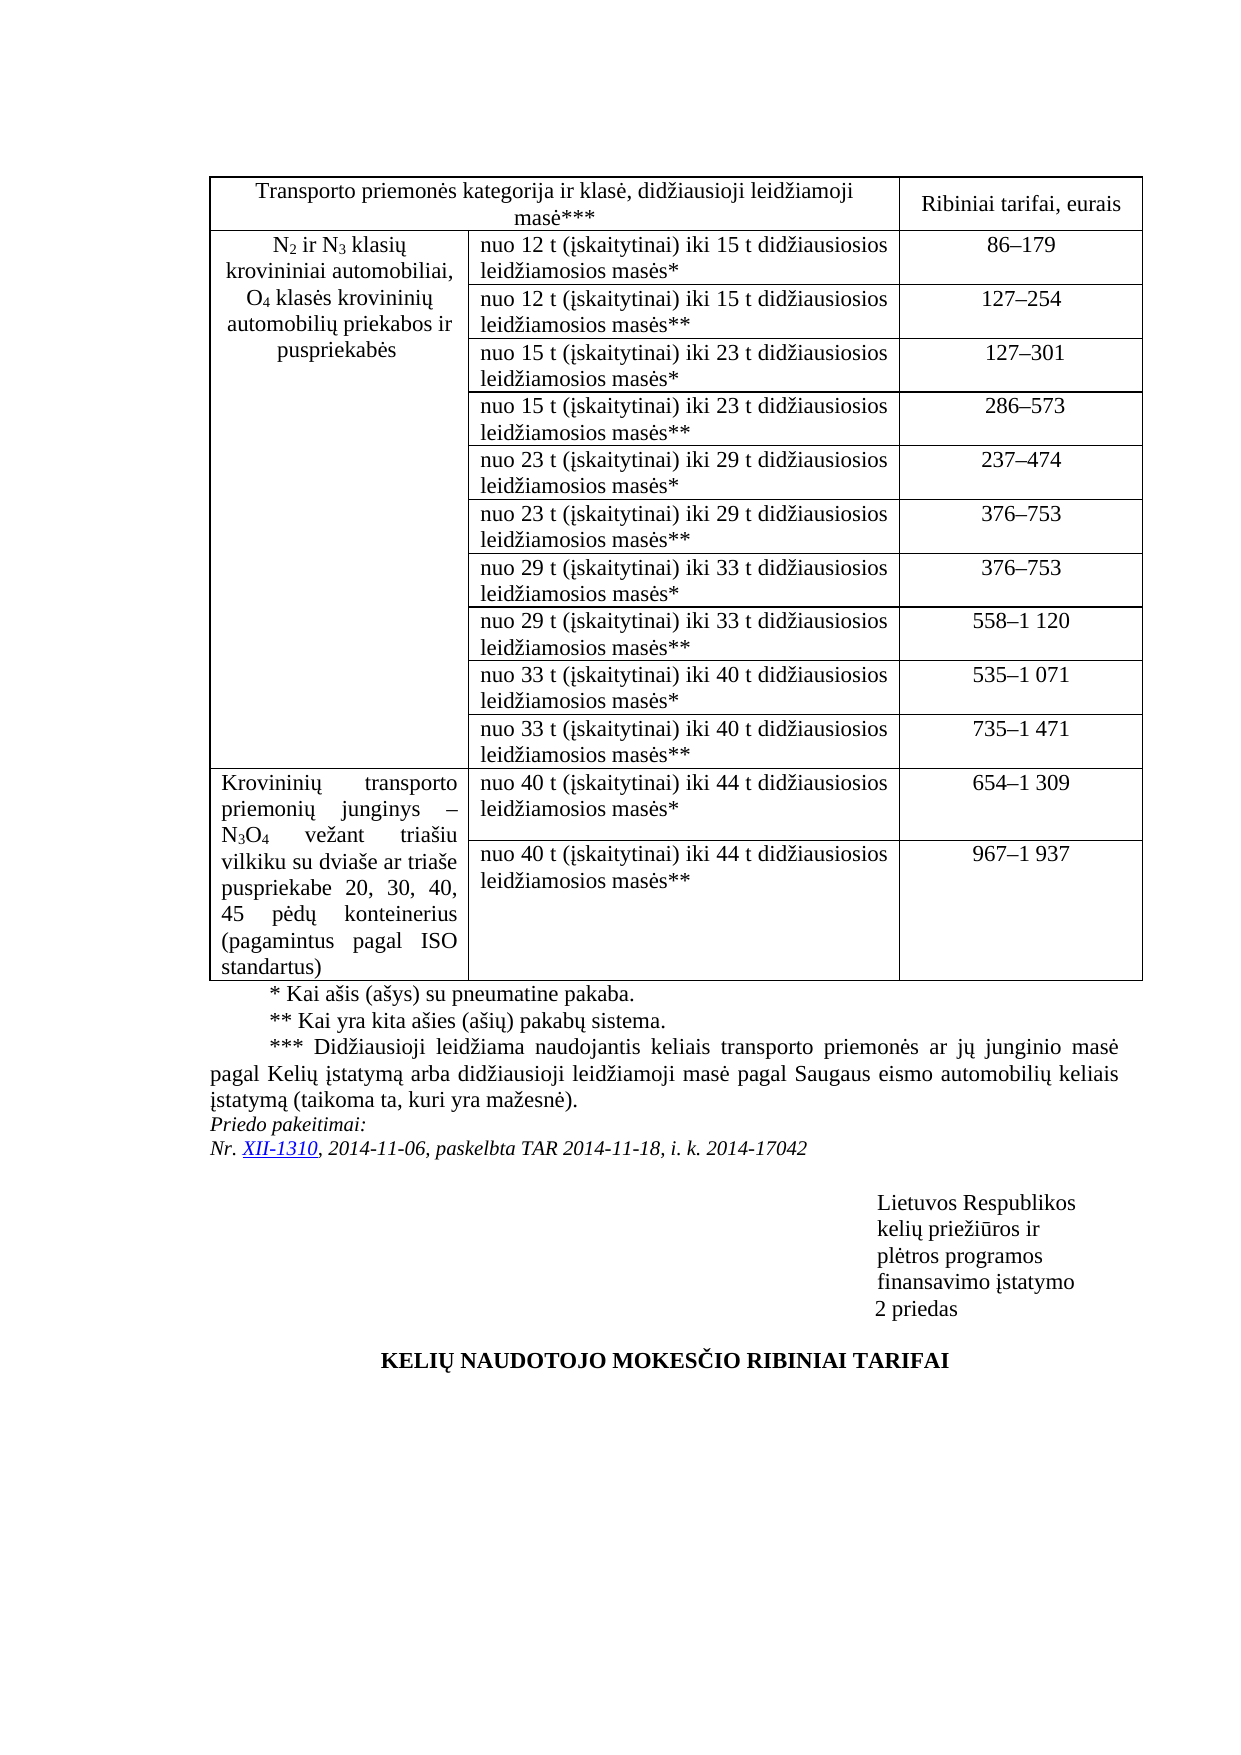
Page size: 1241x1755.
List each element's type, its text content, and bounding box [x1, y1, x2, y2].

table_cell nuo 15 t (įskaitytinai) iki 23 t didžiausiosios leidžiamosios masės** [469, 393, 899, 445]
table_cell 558–1 120 [900, 608, 1142, 660]
text *** Didžiausioji leidžiama naudojantis keliais transporto priemonės ar jų junginio masė pagal Kelių įstatymą arba didžiausioji leidžiamoji masė pagal Saugaus eismo automobilių keliais įstatymą (taikoma ta, kuri yra mažesnė). [210, 1033, 1120, 1112]
table_cell 127–254 [900, 285, 1142, 338]
text kelių priežiūros ir [871, 1216, 1120, 1242]
text plėtros programos [871, 1242, 1120, 1268]
table_cell 735–1 471 [900, 715, 1142, 768]
table_cell nuo 33 t (įskaitytinai) iki 40 t didžiausiosios leidžiamosios masės** [469, 715, 899, 768]
table_cell 967–1 937 [900, 841, 1142, 979]
table_cell 286–573 [900, 393, 1142, 445]
table_cell nuo 23 t (įskaitytinai) iki 29 t didžiausiosios leidžiamosios masės* [469, 446, 899, 499]
table_cell 86–179 [900, 231, 1142, 284]
table_cell 237–474 [900, 446, 1142, 499]
table_cell nuo 40 t (įskaitytinai) iki 44 t didžiausiosios leidžiamosios masės* [469, 769, 899, 839]
table_cell nuo 12 t (įskaitytinai) iki 15 t didžiausiosios leidžiamosios masės* [469, 231, 899, 284]
table_cell N2 ir N3 klasių krovininiai automobiliai, O4 klasės krovininių automobilių priekabos ir puspriekabės [211, 231, 468, 768]
text KELIŲ NAUDOTOJO MOKESČIO RIBINIAI TARIFAI [210, 1347, 1120, 1374]
text ** Kai yra kita ašies (ašių) pakabų sistema. [210, 1007, 1120, 1033]
table_cell nuo 29 t (įskaitytinai) iki 33 t didžiausiosios leidžiamosios masės* [469, 554, 899, 606]
table_cell nuo 29 t (įskaitytinai) iki 33 t didžiausiosios leidžiamosios masės** [469, 608, 899, 660]
text 2 priedas [788, 1294, 1120, 1321]
text Nr. XII-1310, 2014-11-06, paskelbta TAR 2014-11-18, i. k. 2014-17042 [210, 1136, 1120, 1160]
table_cell nuo 15 t (įskaitytinai) iki 23 t didžiausiosios leidžiamosios masės* [469, 339, 899, 391]
table_cell nuo 40 t (įskaitytinai) iki 44 t didžiausiosios leidžiamosios masės** [469, 841, 899, 979]
table_cell nuo 23 t (įskaitytinai) iki 29 t didžiausiosios leidžiamosios masės** [469, 500, 899, 553]
table_cell 535–1 071 [900, 661, 1142, 714]
text Lietuvos Respublikos [871, 1189, 1120, 1216]
table_cell 127–301 [900, 339, 1142, 391]
text finansavimo įstatymo [871, 1268, 1120, 1294]
table_header Transporto priemonės kategorija ir klasė, didžiausioji leidžiamoji masė*** [211, 178, 899, 230]
text Priedo pakeitimai: [210, 1112, 1120, 1136]
table_cell 654–1 309 [900, 769, 1142, 839]
table_cell 376–753 [900, 500, 1142, 553]
table_cell nuo 12 t (įskaitytinai) iki 15 t didžiausiosios leidžiamosios masės** [469, 285, 899, 338]
table_cell nuo 33 t (įskaitytinai) iki 40 t didžiausiosios leidžiamosios masės* [469, 661, 899, 714]
table_header Ribiniai tarifai, eurais [900, 178, 1142, 230]
table_cell Krovininių transporto priemonių junginys – N3O4 vežant triašiu vilkiku su dviaše ar triaše puspriekabe 20, 30, 40, 45 pėdų konteinerius (pagamintus pagal ISO standartus) [211, 769, 468, 979]
table_cell 376–753 [900, 554, 1142, 606]
text * Kai ašis (ašys) su pneumatine pakaba. [210, 981, 1120, 1007]
